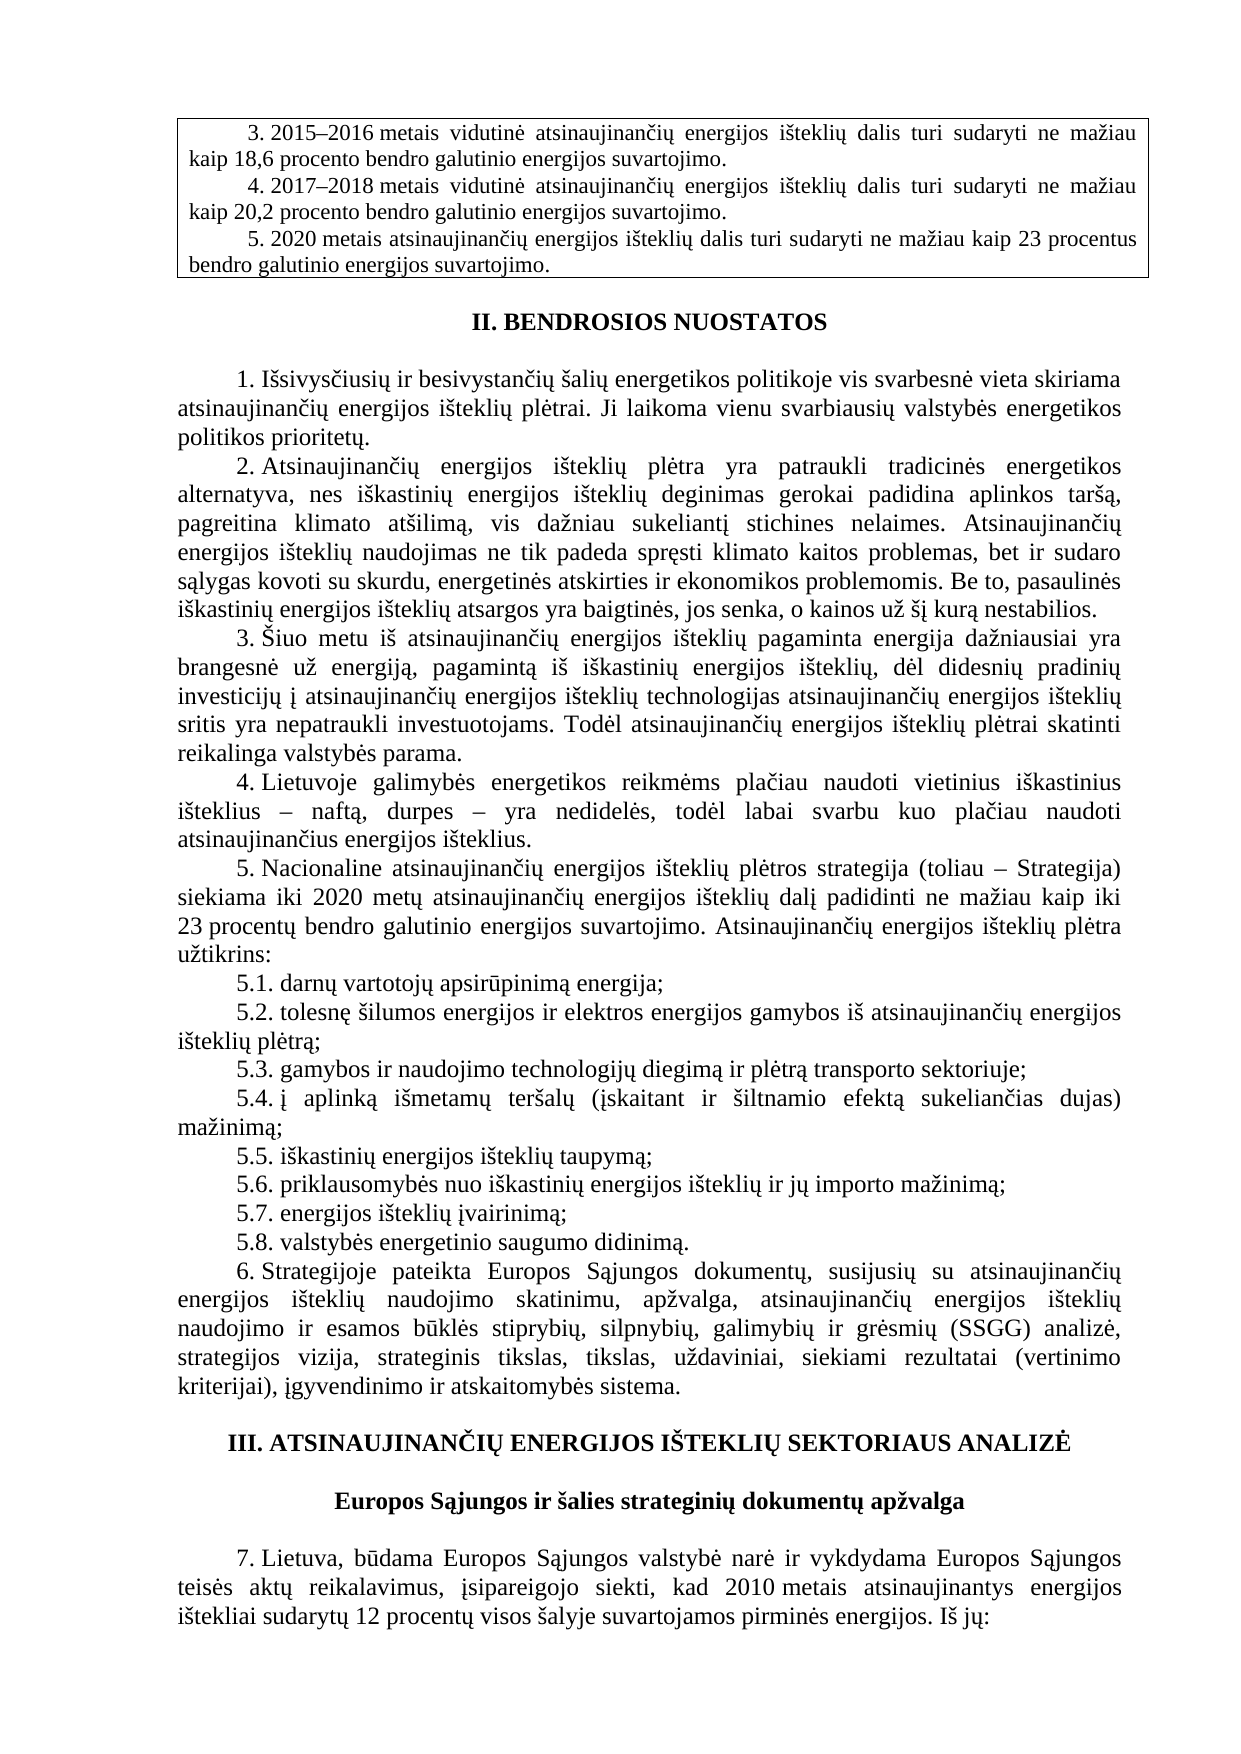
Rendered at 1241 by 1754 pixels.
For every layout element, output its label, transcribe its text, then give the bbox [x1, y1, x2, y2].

text 5.1. darnų vartotojų apsirūpinimą energija; [177, 968, 1122, 997]
text 4. Lietuvoje galimybės energetikos reikmėms plačiau naudoti vietinius iškastinius išteklius – naftą, durpes – yra nedidelės, todėl labai svarbu kuo plačiau naudoti atsinaujinančius energijos išteklius. [177, 767, 1122, 853]
text 5. Nacionaline atsinaujinančių energijos išteklių plėtros strategija (toliau – Strategija) siekiama iki 2020 metų atsinaujinančių energijos išteklių dalį padidinti ne mažiau kaip iki 23 procentų bendro galutinio energijos suvartojimo. Atsinaujinančių energijos išteklių plėtra užtikrins: [177, 853, 1122, 968]
text Europos Sąjungos ir šalies strateginių dokumentų apžvalga [177, 1486, 1122, 1514]
text 5.6. priklausomybės nuo iškastinių energijos išteklių ir jų importo mažinimą; [177, 1169, 1122, 1198]
text 3. Šiuo metu iš atsinaujinančių energijos išteklių pagaminta energija dažniausiai yra brangesnė už energiją, pagamintą iš iškastinių energijos išteklių, dėl didesnių pradinių investicijų į atsinaujinančių energijos išteklių technologijas atsinaujinančių energijos išteklių sritis yra nepatraukli investuotojams. Todėl atsinaujinančių energijos išteklių plėtrai skatinti reikalinga valstybės parama. [177, 623, 1122, 767]
text 6. Strategijoje pateikta Europos Sąjungos dokumentų, susijusių su atsinaujinančių energijos išteklių naudojimo skatinimu, apžvalga, atsinaujinančių energijos išteklių naudojimo ir esamos būklės stiprybių, silpnybių, galimybių ir grėsmių (SSGG) analizė, strategijos vizija, strateginis tikslas, tikslas, uždaviniai, siekiami rezultatai (vertinimo kriterijai), įgyvendinimo ir atskaitomybės sistema. [177, 1256, 1122, 1399]
text III. ATSINAUJINANČIŲ ENERGIJOS IŠTEKLIŲ SEKTORIAUS ANALIZĖ [177, 1428, 1122, 1457]
text 1. Išsivysčiusių ir besivystančių šalių energetikos politikoje vis svarbesnė vieta skiriama atsinaujinančių energijos išteklių plėtrai. Ji laikoma vienu svarbiausių valstybės energetikos politikos prioritetų. [177, 364, 1122, 451]
table_cell 3. 2015–2016 metais vidutinė atsinaujinančių energijos išteklių dalis turi sudaryti ne mažiau kaip 18,6 procento bendro galutinio energijos suvartojimo. 4. 2017–2018 metais vidutinė atsinaujinančių energijos išteklių dalis turi sudaryti ne mažiau kaip 20,2 procento bendro galutinio energijos suvartojimo. 5. 2020 metais atsinaujinančių energijos išteklių dalis turi sudaryti ne mažiau kaip 23 procentus bendro galutinio energijos suvartojimo. [178, 119, 1148, 277]
text 5.3. gamybos ir naudojimo technologijų diegimą ir plėtrą transporto sektoriuje; [177, 1054, 1122, 1083]
text II. BENDROSIOS NUOSTATOS [177, 307, 1122, 336]
text 7. Lietuva, būdama Europos Sąjungos valstybė narė ir vykdydama Europos Sąjungos teisės aktų reikalavimus, įsipareigojo siekti, kad 2010 metais atsinaujinantys energijos ištekliai sudarytų 12 procentų visos šalyje suvartojamos pirminės energijos. Iš jų: [177, 1543, 1122, 1629]
text 5.8. valstybės energetinio saugumo didinimą. [177, 1227, 1122, 1256]
text 5.5. iškastinių energijos išteklių taupymą; [177, 1141, 1122, 1169]
text 5.2. tolesnę šilumos energijos ir elektros energijos gamybos iš atsinaujinančių energijos išteklių plėtrą; [177, 997, 1122, 1054]
text 5.4. į aplinką išmetamų teršalų (įskaitant ir šiltnamio efektą sukeliančias dujas) mažinimą; [177, 1083, 1122, 1141]
text 5.7. energijos išteklių įvairinimą; [177, 1198, 1122, 1227]
text 2. Atsinaujinančių energijos išteklių plėtra yra patraukli tradicinės energetikos alternatyva, nes iškastinių energijos išteklių deginimas gerokai padidina aplinkos taršą, pagreitina klimato atšilimą, vis dažniau sukeliantį stichines nelaimes. Atsinaujinančių energijos išteklių naudojimas ne tik padeda spręsti klimato kaitos problemas, bet ir sudaro sąlygas kovoti su skurdu, energetinės atskirties ir ekonomikos problemomis. Be to, pasaulinės iškastinių energijos išteklių atsargos yra baigtinės, jos senka, o kainos už šį kurą nestabilios. [177, 451, 1122, 623]
